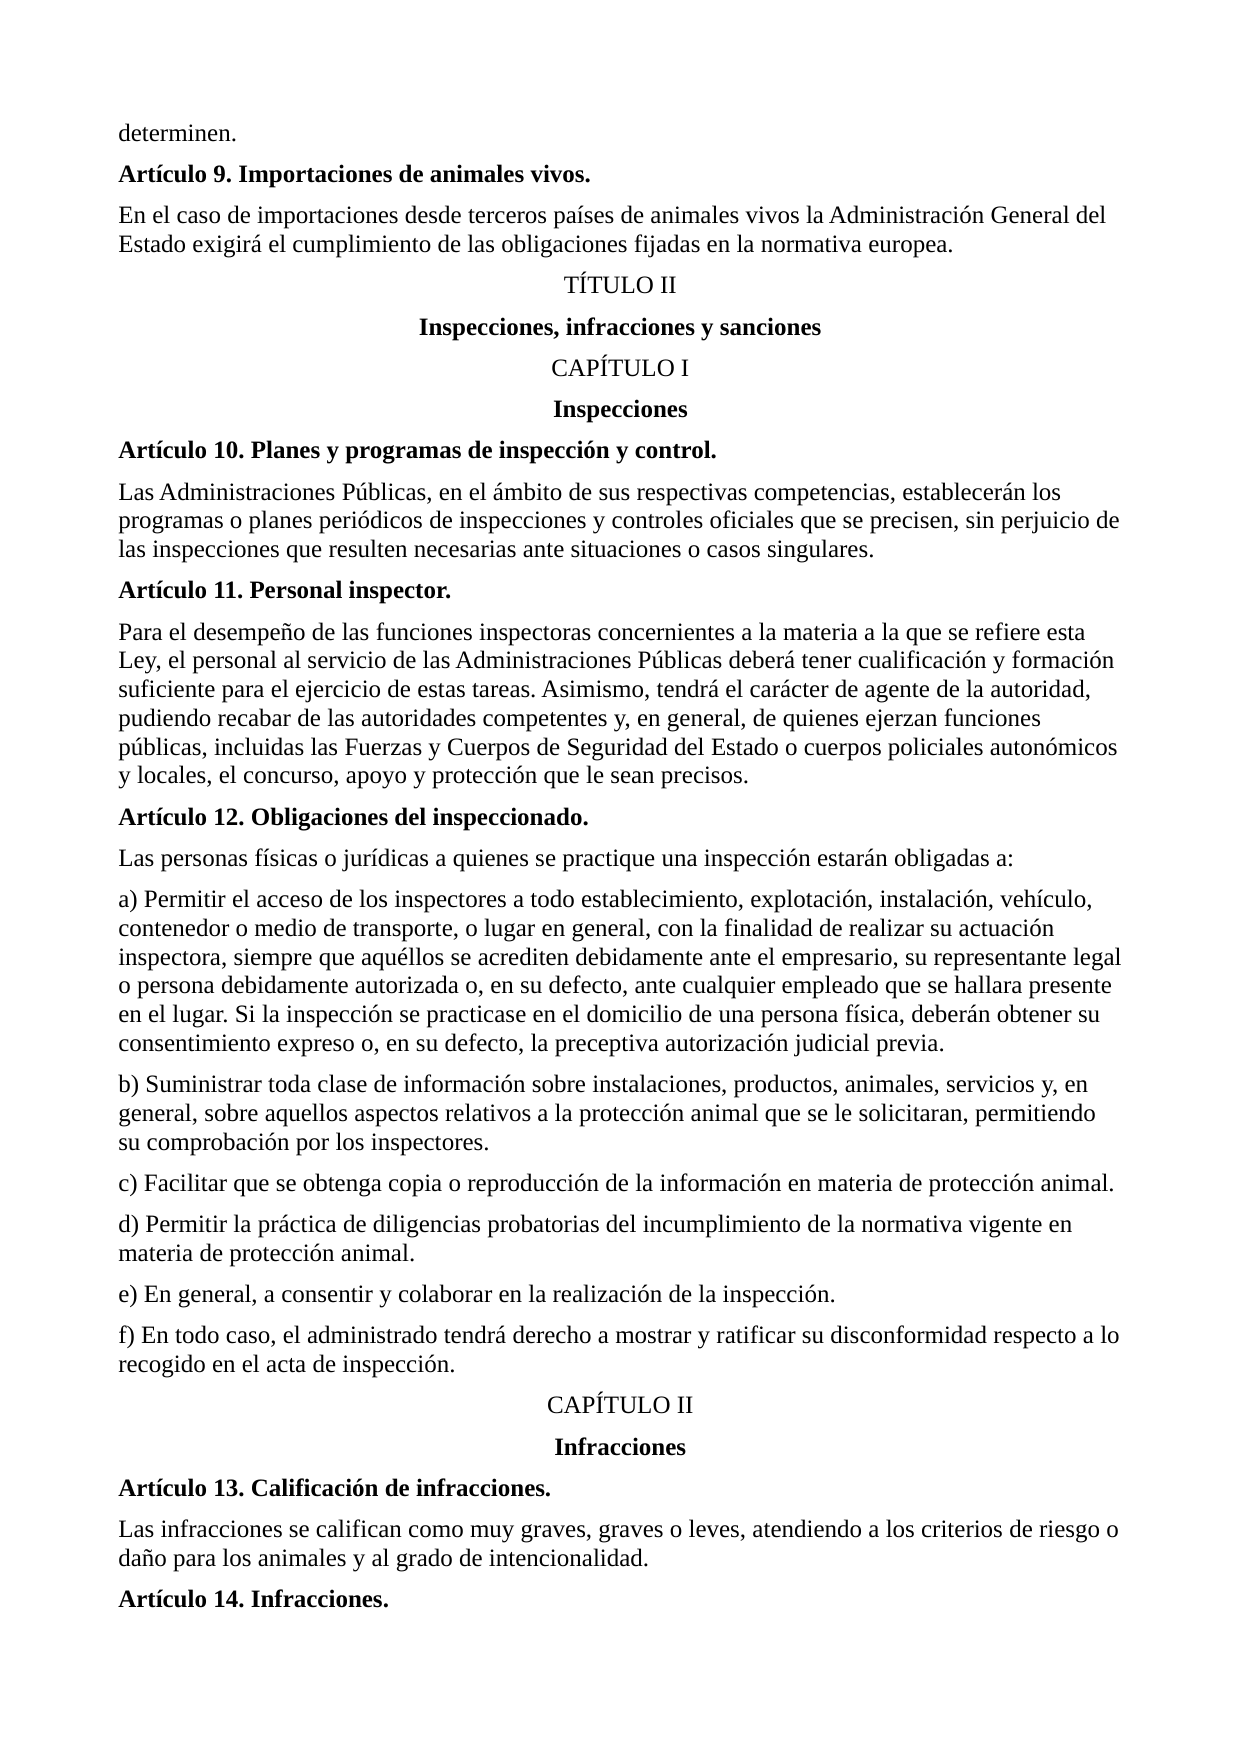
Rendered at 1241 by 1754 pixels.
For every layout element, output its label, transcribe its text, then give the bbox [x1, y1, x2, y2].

text En el caso de importaciones desde terceros países de animales vivos la Administración General del Estado exigirá el cumplimiento de las obligaciones fijadas en la normativa europea. [118, 201, 1122, 258]
text f) En todo caso, el administrado tendrá derecho a mostrar y ratificar su disconformidad respecto a lo recogido en el acta de inspección. [118, 1321, 1122, 1378]
text determinen. [118, 118, 1122, 147]
text e) En general, a consentir y colaborar en la realización de la inspección. [118, 1279, 1122, 1308]
text Inspecciones, infracciones y sanciones [118, 312, 1122, 341]
text Para el desempeño de las funciones inspectoras concernientes a la materia a la que se refiere esta Ley, el personal al servicio de las Administraciones Públicas deberá tener cualificación y formación suficiente para el ejercicio de estas tareas. Asimismo, tendrá el carácter de agente de la autoridad, pudiendo recabar de las autoridades competentes y, en general, de quienes ejerzan funciones públicas, incluidas las Fuerzas y Cuerpos de Seguridad del Estado o cuerpos policiales autonómicos y locales, el concurso, apoyo y protección que le sean precisos. [118, 617, 1122, 789]
text Inspecciones [118, 394, 1122, 423]
text b) Suministrar toda clase de información sobre instalaciones, productos, animales, servicios y, en general, sobre aquellos aspectos relativos a la protección animal que se le solicitaran, permitiendo su comprobación por los inspectores. [118, 1069, 1122, 1156]
text Las infracciones se califican como muy graves, graves o leves, atendiendo a los criterios de riesgo o daño para los animales y al grado de intencionalidad. [118, 1514, 1122, 1572]
text Artículo 11. Personal inspector. [118, 576, 1122, 604]
text Artículo 12. Obligaciones del inspeccionado. [118, 802, 1122, 831]
text Artículo 13. Calificación de infracciones. [118, 1473, 1122, 1502]
text Artículo 9. Importaciones de animales vivos. [118, 159, 1122, 188]
text Artículo 14. Infracciones. [118, 1584, 1122, 1613]
text d) Permitir la práctica de diligencias probatorias del incumplimiento de la normativa vigente en materia de protección animal. [118, 1209, 1122, 1267]
text Las Administraciones Públicas, en el ámbito de sus respectivas competencias, establecerán los programas o planes periódicos de inspecciones y controles oficiales que se precisen, sin perjuicio de las inspecciones que resulten necesarias ante situaciones o casos singulares. [118, 477, 1122, 563]
text CAPÍTULO I [118, 353, 1122, 382]
text TÍTULO II [118, 271, 1122, 299]
text c) Facilitar que se obtenga copia o reproducción de la información en materia de protección animal. [118, 1168, 1122, 1197]
text Las personas físicas o jurídicas a quienes se practique una inspección estarán obligadas a: [118, 843, 1122, 872]
text Infracciones [118, 1432, 1122, 1461]
text CAPÍTULO II [118, 1391, 1122, 1419]
text a) Permitir el acceso de los inspectores a todo establecimiento, explotación, instalación, vehículo, contenedor o medio de transporte, o lugar en general, con la finalidad de realizar su actuación inspectora, siempre que aquéllos se acrediten debidamente ante el empresario, su representante legal o persona debidamente autorizada o, en su defecto, ante cualquier empleado que se hallara presente en el lugar. Si la inspección se practicase en el domicilio de una persona física, deberán obtener su consentimiento expreso o, en su defecto, la preceptiva autorización judicial previa. [118, 884, 1122, 1057]
text Artículo 10. Planes y programas de inspección y control. [118, 436, 1122, 464]
